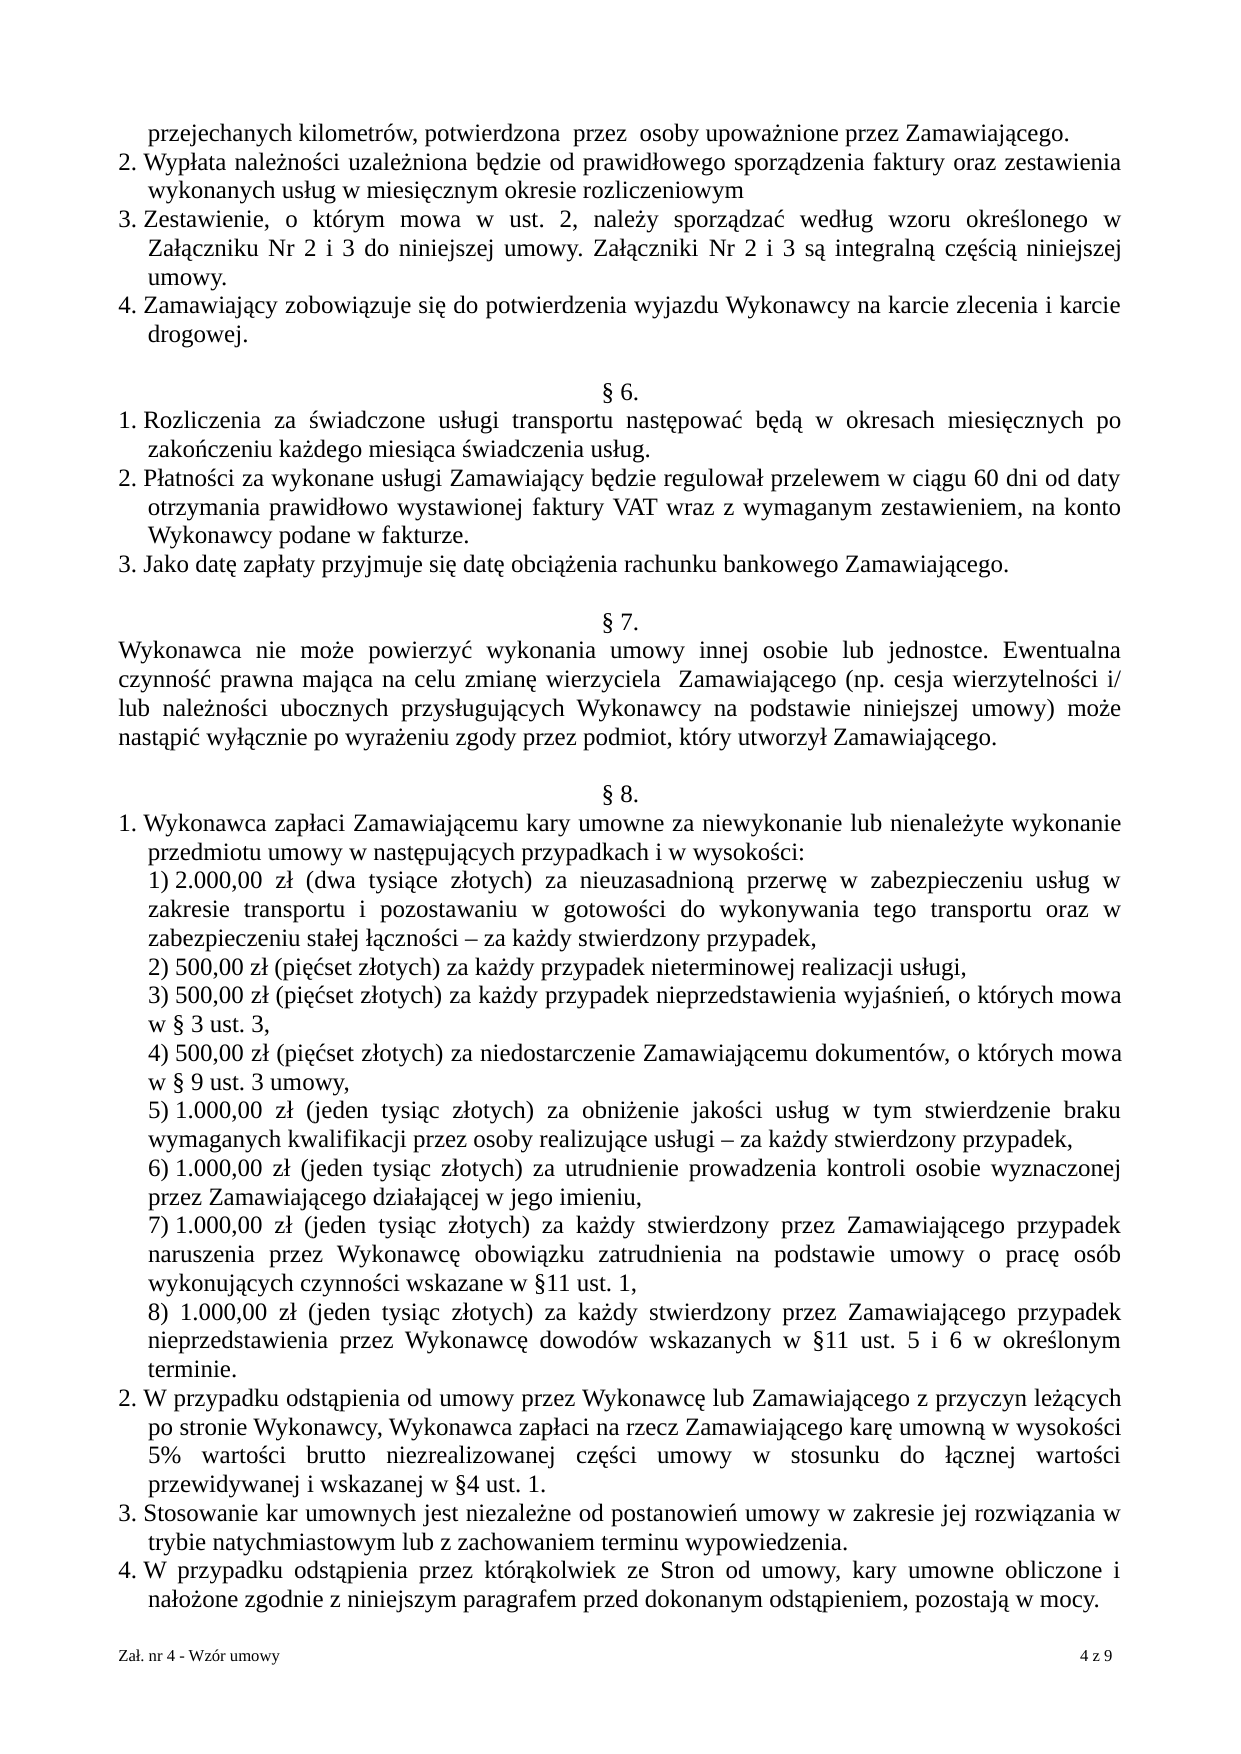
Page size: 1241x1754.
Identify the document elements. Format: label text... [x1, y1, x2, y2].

list 500,00 zł (pięćset złotych) za każdy przypadek nieterminowej realizacji usługi, [148, 952, 1122, 981]
list Płatności za wykonane usługi Zamawiający będzie regulował przelewem w ciągu 60 dni od daty otrzymania prawidłowo wystawionej faktury VAT wraz z wymaganym zestawieniem, na konto Wykonawcy podane w fakturze. [118, 463, 1122, 549]
text § 8. [118, 779, 1122, 808]
text Wykonawca nie może powierzyć wykonania umowy innej osobie lub jednostce. Ewentualna czynność prawna mająca na celu zmianę wierzyciela Zamawiającego (np. cesja wierzytelności i/ lub należności ubocznych przysługujących Wykonawcy na podstawie niniejszej umowy) może nastąpić wyłącznie po wyrażeniu zgody przez podmiot, który utworzył Zamawiającego. [118, 636, 1122, 751]
list 500,00 zł (pięćset złotych) za niedostarczenie Zamawiającemu dokumentów, o których mowa w § 9 ust. 3 umowy, [148, 1038, 1122, 1096]
list W przypadku odstąpienia przez którąkolwiek ze Stron od umowy, kary umowne obliczone i nałożone zgodnie z niniejszym paragrafem przed dokonanym odstąpieniem, pozostają w mocy. [118, 1556, 1122, 1613]
list 1.000,00 zł (jeden tysiąc złotych) za obniżenie jakości usług w tym stwierdzenie braku wymaganych kwalifikacji przez osoby realizujące usługi – za każdy stwierdzony przypadek, [148, 1096, 1122, 1153]
list Jako datę zapłaty przyjmuje się datę obciążenia rachunku bankowego Zamawiającego. [118, 549, 1122, 578]
list 1.000,00 zł (jeden tysiąc złotych) za utrudnienie prowadzenia kontroli osobie wyznaczonej przez Zamawiającego działającej w jego imieniu, [148, 1153, 1122, 1211]
list 1.000,00 zł (jeden tysiąc złotych) za każdy stwierdzony przez Zamawiającego przypadek naruszenia przez Wykonawcę obowiązku zatrudnienia na podstawie umowy o pracę osób wykonujących czynności wskazane w §11 ust. 1, [148, 1211, 1122, 1297]
list 500,00 zł (pięćset złotych) za każdy przypadek nieprzedstawienia wyjaśnień, o których mowa w § 3 ust. 3, [148, 981, 1122, 1038]
list W przypadku odstąpienia od umowy przez Wykonawcę lub Zamawiającego z przyczyn leżących po stronie Wykonawcy, Wykonawca zapłaci na rzecz Zamawiającego karę umowną w wysokości 5% wartości brutto niezrealizowanej części umowy w stosunku do łącznej wartości przewidywanej i wskazanej w §4 ust. 1. [118, 1383, 1122, 1498]
list Wypłata należności uzależniona będzie od prawidłowego sporządzenia faktury oraz zestawienia wykonanych usług w miesięcznym okresie rozliczeniowym [118, 147, 1122, 204]
list Rozliczenia za świadczone usługi transportu następować będą w okresach miesięcznych po zakończeniu każdego miesiąca świadczenia usług. [118, 406, 1122, 463]
list Zamawiający zobowiązuje się do potwierdzenia wyjazdu Wykonawcy na karcie zlecenia i karcie drogowej. [118, 291, 1122, 348]
list przejechanych kilometrów, potwierdzona przez osoby upoważnione przez Zamawiającego. [118, 118, 1122, 147]
list Wykonawca zapłaci Zamawiającemu kary umowne za niewykonanie lub nienależyte wykonanie przedmiotu umowy w następujących przypadkach i w wysokości: [118, 808, 1122, 866]
list Stosowanie kar umownych jest niezależne od postanowień umowy w zakresie jej rozwiązania w trybie natychmiastowym lub z zachowaniem terminu wypowiedzenia. [118, 1498, 1122, 1556]
list Zestawienie, o którym mowa w ust. 2, należy sporządzać według wzoru określonego w Załączniku Nr 2 i 3 do niniejszej umowy. Załączniki Nr 2 i 3 są integralną częścią niniejszej umowy. [118, 204, 1122, 291]
text § 7. [118, 607, 1122, 636]
text § 6. [118, 377, 1122, 406]
list 8) 1.000,00 zł (jeden tysiąc złotych) za każdy stwierdzony przez Zamawiającego przypadek nieprzedstawienia przez Wykonawcę dowodów wskazanych w §11 ust. 5 i 6 w określonym terminie. [118, 1297, 1122, 1383]
list 2.000,00 zł (dwa tysiące złotych) za nieuzasadnioną przerwę w zabezpieczeniu usług w zakresie transportu i pozostawaniu w gotowości do wykonywania tego transportu oraz w zabezpieczeniu stałej łączności – za każdy stwierdzony przypadek, [148, 866, 1122, 952]
